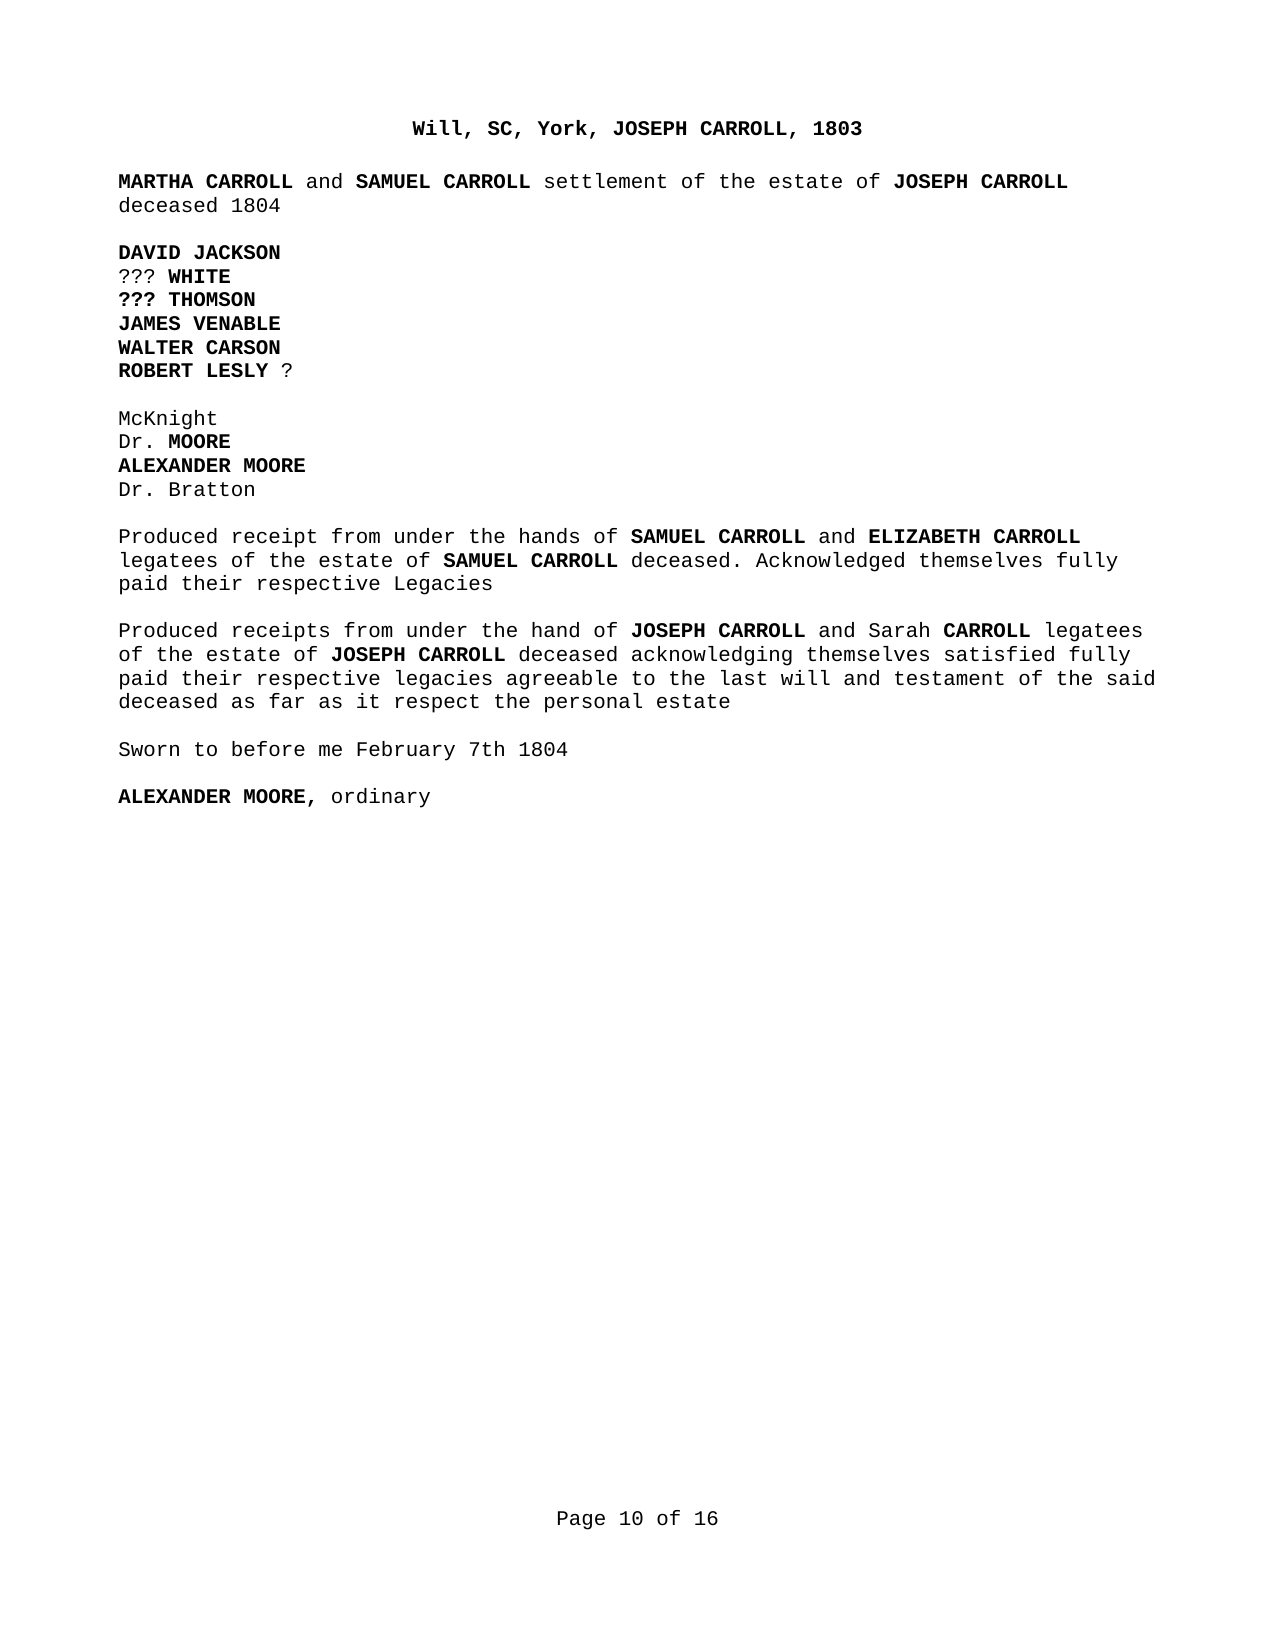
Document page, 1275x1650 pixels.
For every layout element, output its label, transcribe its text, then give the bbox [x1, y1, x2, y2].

text Dr. Moore [118, 431, 1157, 455]
text ??? White [118, 266, 1157, 289]
text Produced receipts from under the hand of Joseph Carroll and Sarah Carroll legatees of the estate of Joseph Carroll deceased acknowledging themselves satisfied fully paid their respective legacies agreeable to the last will and testament of the said deceased as far as it respect the personal estate [118, 621, 1157, 715]
text Dr. Bratton [118, 479, 1157, 502]
text McKnight [118, 408, 1157, 431]
text ??? Thomson [118, 289, 1157, 313]
text Martha Carroll and Samuel Carroll settlement of the estate of Joseph CARROLL deceased 1804 [118, 171, 1157, 218]
text Sworn to before me February 7th 1804 [118, 739, 1157, 762]
text Alexander Moore [118, 455, 1157, 479]
text Alexander Moore, ordinary [118, 786, 1157, 810]
text David Jackson [118, 242, 1157, 266]
text Produced receipt from under the hands of Samuel Carroll and Elizabeth Carroll legatees of the estate of Samuel Carroll deceased. Acknowledged themselves fully paid their respective Legacies [118, 526, 1157, 597]
text Walter Carson [118, 337, 1157, 360]
text James Venable [118, 313, 1157, 337]
text Robert Lesly ? [118, 360, 1157, 384]
